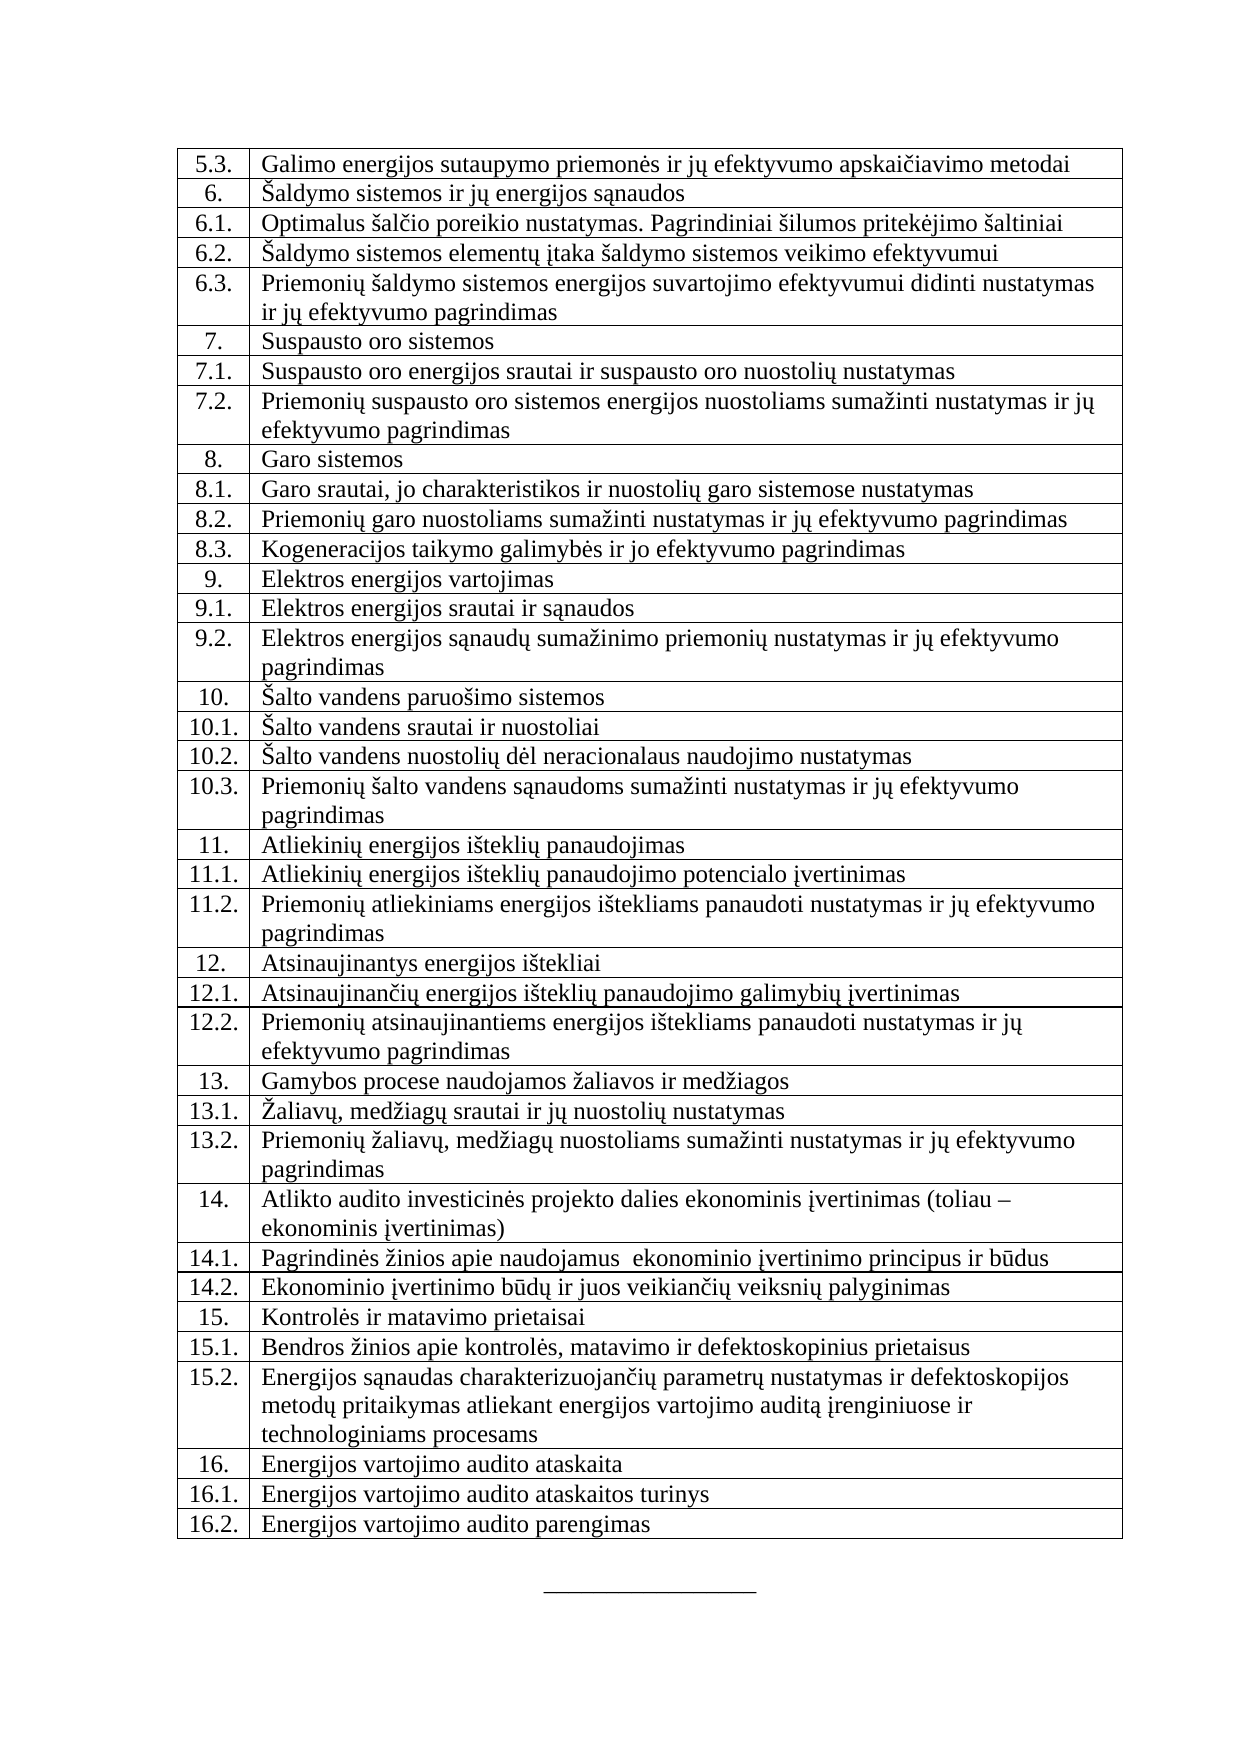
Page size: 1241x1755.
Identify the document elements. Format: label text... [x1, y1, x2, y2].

table_cell Suspausto oro energijos srautai ir suspausto oro nuostolių nustatymas [250, 356, 1122, 385]
table_cell 8.2. [178, 504, 249, 533]
table_cell 13.1. [178, 1096, 249, 1124]
table_cell 15.1. [178, 1332, 249, 1361]
table_cell Priemonių šaldymo sistemos energijos suvartojimo efektyvumui didinti nustatymas ir jų efektyvumo pagrindimas [250, 268, 1122, 325]
table_cell Šalto vandens srautai ir nuostoliai [250, 712, 1122, 740]
table_cell 16. [178, 1449, 249, 1478]
table_cell 16.2. [178, 1509, 249, 1537]
table_cell Atliekinių energijos išteklių panaudojimo potencialo įvertinimas [250, 860, 1122, 888]
table_cell Priemonių garo nuostoliams sumažinti nustatymas ir jų efektyvumo pagrindimas [250, 504, 1122, 533]
table_cell Atlikto audito investicinės projekto dalies ekonominis įvertinimas (toliau – ekonominis įvertinimas) [250, 1184, 1122, 1242]
table_cell 9. [178, 564, 249, 592]
table_cell Kontrolės ir matavimo prietaisai [250, 1302, 1122, 1331]
table_cell 15. [178, 1302, 249, 1331]
table_cell 10.2. [178, 741, 249, 770]
table_cell 10.1. [178, 712, 249, 740]
table_cell 14. [178, 1184, 249, 1242]
table_cell 14.2. [178, 1273, 249, 1301]
table_cell 14.1. [178, 1243, 249, 1271]
table_cell 10.3. [178, 771, 249, 829]
table_cell Elektros energijos sąnaudų sumažinimo priemonių nustatymas ir jų efektyvumo pagrindimas [250, 623, 1122, 681]
table_cell 7.1. [178, 356, 249, 385]
table_cell Priemonių atsinaujinantiems energijos ištekliams panaudoti nustatymas ir jų efektyvumo pagrindimas [250, 1008, 1122, 1065]
table_cell 7. [178, 326, 249, 355]
table_cell Galimo energijos sutaupymo priemonės ir jų efektyvumo apskaičiavimo metodai [250, 149, 1122, 177]
table_cell Garo sistemos [250, 445, 1122, 473]
table_cell Pagrindinės žinios apie naudojamus ekonominio įvertinimo principus ir būdus [250, 1243, 1122, 1271]
table_cell 6.2. [178, 238, 249, 267]
table_cell Energijos vartojimo audito parengimas [250, 1509, 1122, 1537]
table_cell Energijos vartojimo audito ataskaitos turinys [250, 1479, 1122, 1508]
table_cell 16.1. [178, 1479, 249, 1508]
table_cell Elektros energijos srautai ir sąnaudos [250, 594, 1122, 622]
table_cell Gamybos procese naudojamos žaliavos ir medžiagos [250, 1066, 1122, 1095]
table_cell Priemonių šalto vandens sąnaudoms sumažinti nustatymas ir jų efektyvumo pagrindimas [250, 771, 1122, 829]
table_cell Suspausto oro sistemos [250, 326, 1122, 355]
table_cell 6.1. [178, 208, 249, 237]
table_cell Šalto vandens nuostolių dėl neracionalaus naudojimo nustatymas [250, 741, 1122, 770]
table_cell 12.2. [178, 1008, 249, 1065]
table_cell 13.2. [178, 1126, 249, 1183]
table_cell 6.3. [178, 268, 249, 325]
table_cell 5.3. [178, 149, 249, 177]
table_cell Optimalus šalčio poreikio nustatymas. Pagrindiniai šilumos pritekėjimo šaltiniai [250, 208, 1122, 237]
table_cell 6. [178, 179, 249, 207]
table_cell Bendros žinios apie kontrolės, matavimo ir defektoskopinius prietaisus [250, 1332, 1122, 1361]
table_cell 13. [178, 1066, 249, 1095]
table_cell 10. [178, 682, 249, 711]
table_cell Žaliavų, medžiagų srautai ir jų nuostolių nustatymas [250, 1096, 1122, 1124]
table_cell Priemonių suspausto oro sistemos energijos nuostoliams sumažinti nustatymas ir jų efektyvumo pagrindimas [250, 386, 1122, 443]
table_cell 11.2. [178, 889, 249, 947]
table_cell Atliekinių energijos išteklių panaudojimas [250, 830, 1122, 858]
table_cell Ekonominio įvertinimo būdų ir juos veikiančių veiksnių palyginimas [250, 1273, 1122, 1301]
table_cell Priemonių atliekiniams energijos ištekliams panaudoti nustatymas ir jų efektyvumo pagrindimas [250, 889, 1122, 947]
table_cell 12.1. [178, 978, 249, 1006]
table_cell 9.2. [178, 623, 249, 681]
table_cell 8. [178, 445, 249, 473]
table_cell 7.2. [178, 386, 249, 443]
table_cell Energijos vartojimo audito ataskaita [250, 1449, 1122, 1478]
table_cell Energijos sąnaudas charakterizuojančių parametrų nustatymas ir defektoskopijos metodų pritaikymas atliekant energijos vartojimo auditą įrenginiuose ir technologiniams procesams [250, 1362, 1122, 1448]
table_cell 11.1. [178, 860, 249, 888]
table_cell 15.2. [178, 1362, 249, 1448]
table_cell 9.1. [178, 594, 249, 622]
table_cell Kogeneracijos taikymo galimybės ir jo efektyvumo pagrindimas [250, 534, 1122, 563]
table_cell Priemonių žaliavų, medžiagų nuostoliams sumažinti nustatymas ir jų efektyvumo pagrindimas [250, 1126, 1122, 1183]
table_cell 8.3. [178, 534, 249, 563]
table_cell Šalto vandens paruošimo sistemos [250, 682, 1122, 711]
table_cell 8.1. [178, 474, 249, 503]
table_cell Elektros energijos vartojimas [250, 564, 1122, 592]
table_cell Šaldymo sistemos ir jų energijos sąnaudos [250, 179, 1122, 207]
table_cell Atsinaujinančių energijos išteklių panaudojimo galimybių įvertinimas [250, 978, 1122, 1006]
table_cell 11. [178, 830, 249, 858]
text _________________ [177, 1567, 1122, 1596]
table_cell Šaldymo sistemos elementų įtaka šaldymo sistemos veikimo efektyvumui [250, 238, 1122, 267]
table_cell Atsinaujinantys energijos ištekliai [250, 948, 1122, 977]
table_cell Garo srautai, jo charakteristikos ir nuostolių garo sistemose nustatymas [250, 474, 1122, 503]
table_cell 12. [178, 948, 249, 977]
